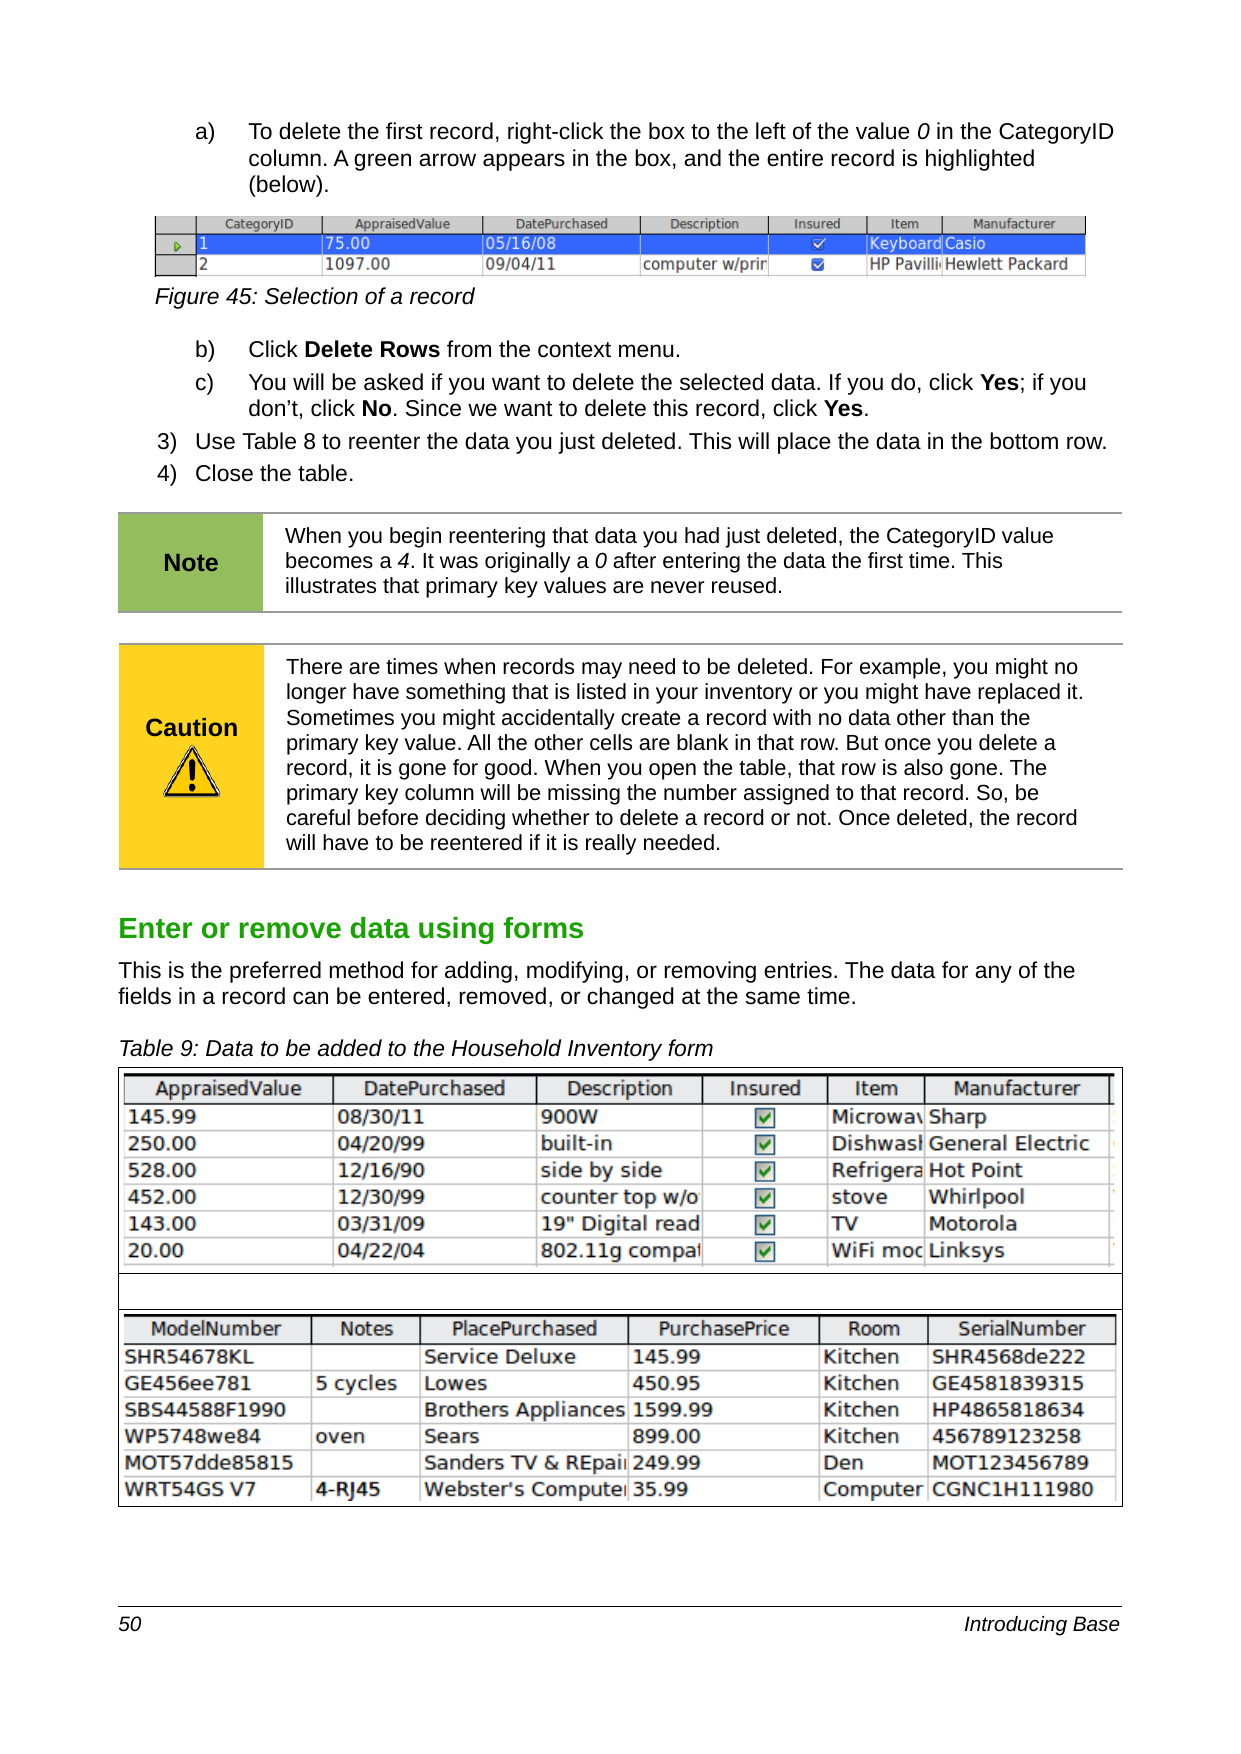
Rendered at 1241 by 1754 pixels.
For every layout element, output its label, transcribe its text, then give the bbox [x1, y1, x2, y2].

list Use Table 8 to reenter the data you just deleted. This will place the data in the bottom row. [177, 428, 1122, 454]
table_header When you begin reentering that data you had just deleted, the CategoryID value becomes a 4. It was originally a 0 after entering the data the first time. This illustrates that primary key values are never reused. [264, 514, 1122, 611]
table_cell [119, 1274, 1122, 1309]
table_header Note [118, 514, 263, 611]
text Table 9: Data to be added to the Household Inventory form [118, 1034, 1122, 1061]
table_header [119, 1068, 1122, 1272]
text Figure 45: Selection of a record [154, 283, 1086, 309]
picture [123, 1314, 1117, 1501]
list Close the table. [177, 460, 1122, 487]
table_header There are times when records may need to be deleted. For example, you might no longer have something that is listed in your inventory or you might have replaced it. Sometimes you might accidentally create a record with no data other than the primary key value. All the other cells are blank in that row. But once you delete a record, it is gone for good. When you open the table, that row is also gone. The primary key column will be missing the number assigned to that record. So, be careful before deciding whether to delete a record or not. Once deleted, the record will have to be reentered if it is really needed. [264, 645, 1122, 868]
picture [154, 216, 1086, 277]
list To delete the first record, right-click the box to the left of the value 0 in the CategoryID column. A green arrow appears in the box, and the entire record is highlighted (below). [195, 118, 1122, 197]
list You will be asked if you want to delete the selected data. If you do, click Yes; if you don’t, click No. Since we want to delete this record, click Yes. [195, 369, 1122, 422]
picture [123, 1073, 1115, 1267]
picture [159, 741, 224, 801]
subtitle Enter or remove data using forms [118, 911, 1122, 944]
table_cell [119, 1310, 1122, 1506]
list Click Delete Rows from the context menu. [195, 336, 1122, 363]
text This is the preferred method for adding, modifying, or removing entries. The data for any of the fields in a record can be entered, removed, or changed at the same time. [118, 957, 1122, 1009]
table_header Caution [119, 645, 264, 868]
